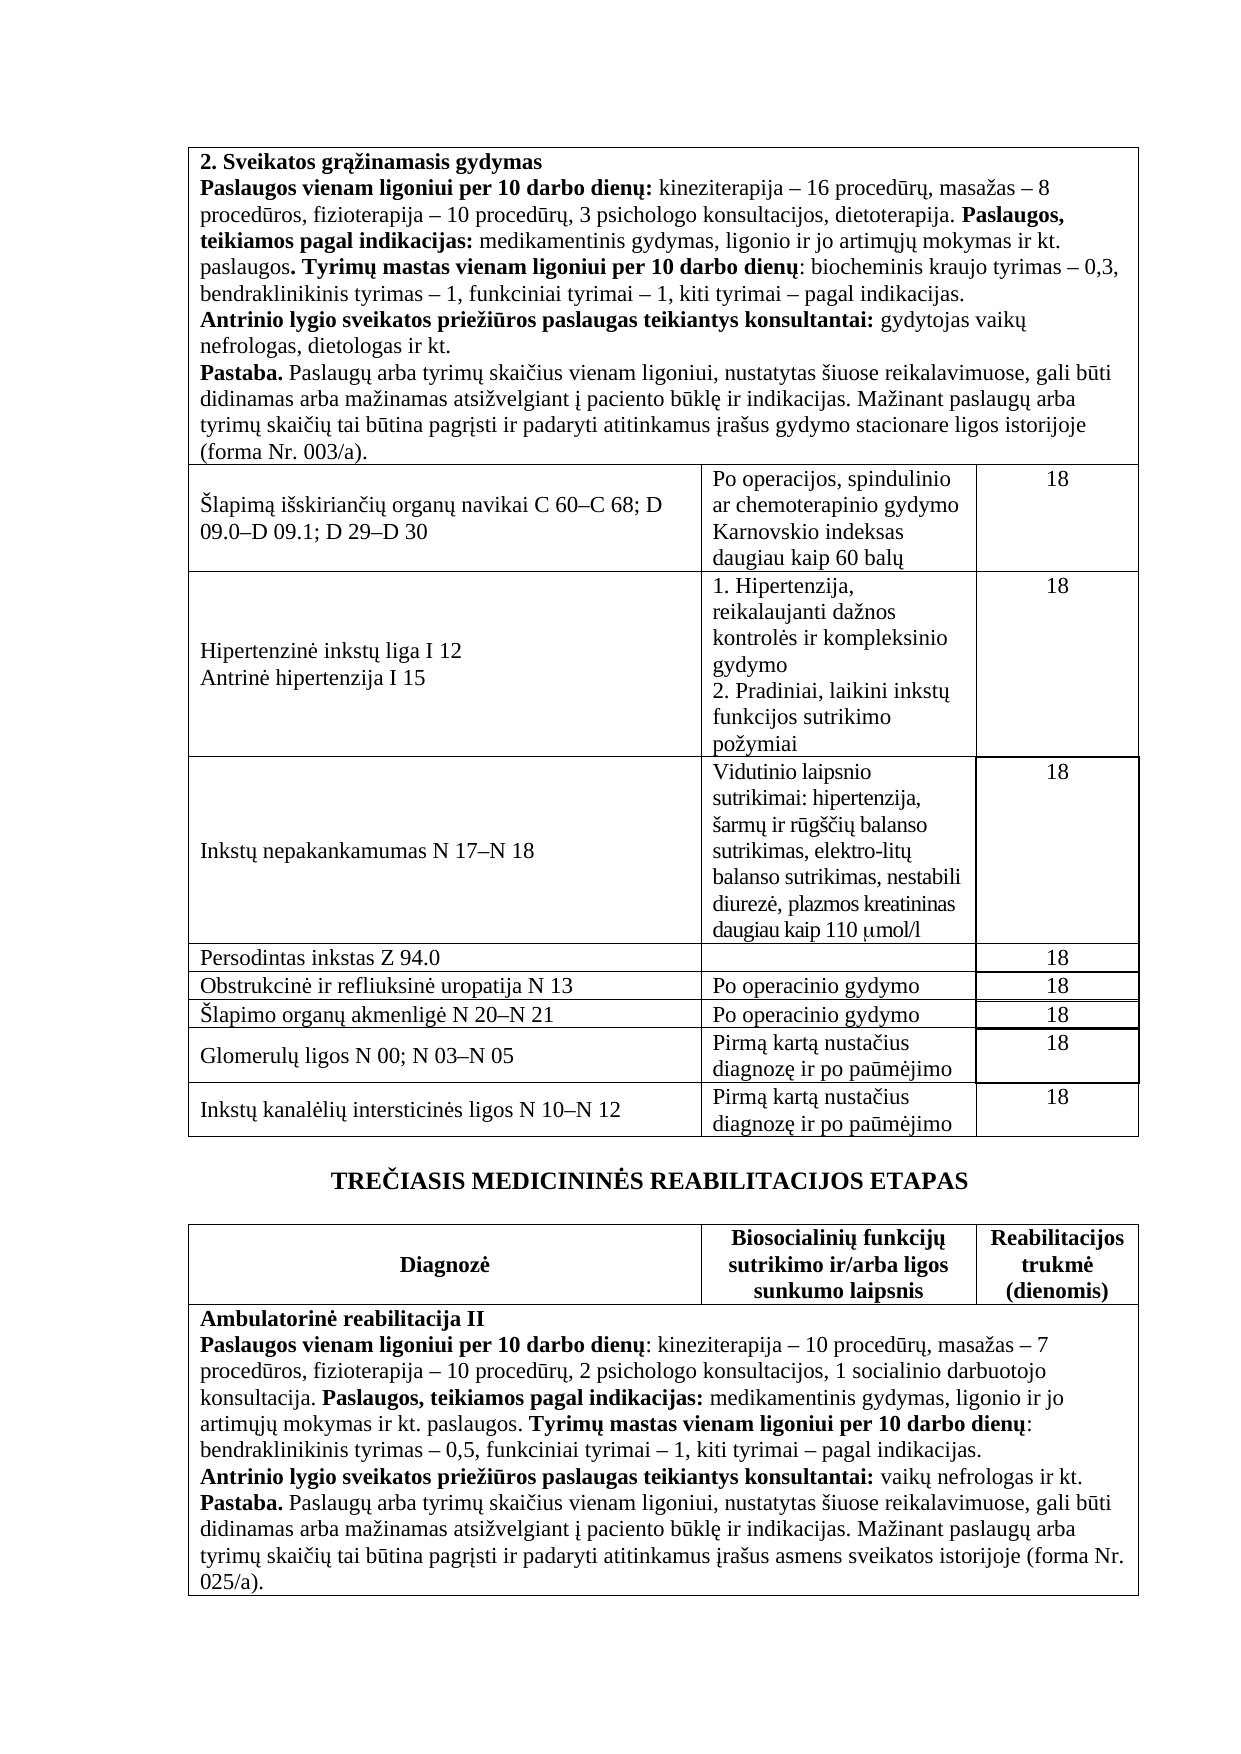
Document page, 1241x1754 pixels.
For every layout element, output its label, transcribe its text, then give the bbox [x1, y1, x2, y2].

table_cell 18 [977, 758, 1138, 942]
table_cell Pirmą kartą nustačius diagnozę ir po paūmėjimo [702, 1028, 975, 1082]
table_cell Vidutinio laipsnio sutrikimai: hipertenzija, šarmų ir rūgščių balanso sutrikimas, elektro-litų balanso sutrikimas, nestabili diurezė, plazmos kreatininas daugiau kaip 110 mol/l [702, 757, 975, 942]
table_cell Inkstų nepakankamumas N 17–N 18 [189, 757, 701, 942]
table_cell Ambulatorinė reabilitacija II Paslaugos vienam ligoniui per 10 darbo dienų: kineziterapija – 10 procedūrų, masažas – 7 procedūros, fizioterapija – 10 procedūrų, 2 psichologo konsultacijos, 1 socialinio darbuotojo konsultacija. Paslaugos, teikiamos pagal indikacijas: medikamentinis gydymas, ligonio ir jo artimųjų mokymas ir kt. paslaugos. Tyrimų mastas vienam ligoniui per 10 darbo dienų: bendraklinikinis tyrimas – 0,5, funkciniai tyrimai – 1, kiti tyrimai – pagal indikacijas. Antrinio lygio sveikatos priežiūros paslaugas teikiantys konsultantai: vaikų nefrologas ir kt. Pastaba. Paslaugų arba tyrimų skaičius vienam ligoniui, nustatytas šiuose reikalavimuose, gali būti didinamas arba mažinamas atsižvelgiant į paciento būklę ir indikacijas. Mažinant paslaugų arba tyrimų skaičių tai būtina pagrįsti ir padaryti atitinkamus įrašus asmens sveikatos istorijoje (forma Nr. 025/a). [189, 1305, 1138, 1594]
text TREČIASIS MEDICININĖS REABILITACIJOS ETAPAS [177, 1166, 1122, 1195]
table_cell Šlapimą išskiriančių organų navikai C 60–C 68; D 09.0–D 09.1; D 29–D 30 [189, 465, 701, 571]
table_cell Inkstų kanalėlių intersticinės ligos N 10–N 12 [189, 1083, 701, 1136]
table_cell Obstrukcinė ir refliuksinė uropatija N 13 [189, 972, 701, 999]
table_cell 18 [977, 1084, 1138, 1136]
table_cell Pirmą kartą nustačius diagnozę ir po paūmėjimo [702, 1083, 976, 1136]
table_cell 2. Sveikatos grąžinamasis gydymas Paslaugos vienam ligoniui per 10 darbo dienų: kineziterapija – 16 procedūrų, masažas – 8 procedūros, fizioterapija – 10 procedūrų, 3 psichologo konsultacijos, dietoterapija. Paslaugos, teikiamos pagal indikacijas: medikamentinis gydymas, ligonio ir jo artimųjų mokymas ir kt. paslaugos. Tyrimų mastas vienam ligoniui per 10 darbo dienų: biocheminis kraujo tyrimas – 0,3, bendraklinikinis tyrimas – 1, funkciniai tyrimai – 1, kiti tyrimai – pagal indikacijas. Antrinio lygio sveikatos priežiūros paslaugas teikiantys konsultantai: gydytojas vaikų nefrologas, dietologas ir kt. Pastaba. Paslaugų arba tyrimų skaičius vienam ligoniui, nustatytas šiuose reikalavimuose, gali būti didinamas arba mažinamas atsižvelgiant į paciento būklę ir indikacijas. Mažinant paslaugų arba tyrimų skaičių tai būtina pagrįsti ir padaryti atitinkamus įrašus gydymo stacionare ligos istorijoje (forma Nr. 003/a). [189, 148, 1138, 464]
table_cell 18 [977, 944, 1138, 971]
table_cell Hipertenzinė inkstų liga I 12 Antrinė hipertenzija I 15 [189, 572, 701, 756]
table_cell Po operacinio gydymo [702, 1000, 975, 1027]
table_cell 18 [977, 572, 1138, 756]
table_cell Šlapimo organų akmenligė N 20–N 21 [189, 1000, 701, 1027]
table_cell Glomerulų ligos N 00; N 03–N 05 [189, 1028, 701, 1082]
table_cell Po operacijos, spindulinio ar chemoterapinio gydymo Karnovskio indeksas daugiau kaip 60 balų [702, 465, 976, 571]
table_cell 18 [977, 1002, 1138, 1027]
table_cell Persodintas inkstas Z 94.0 [189, 944, 701, 971]
table_cell 18 [977, 465, 1138, 571]
table_cell Po operacinio gydymo [702, 972, 975, 999]
table_header Reabilitacijos trukmė (dienomis) [977, 1225, 1138, 1303]
table_cell [702, 944, 975, 971]
table_cell 18 [977, 1030, 1138, 1082]
table_header Diagnozė [189, 1225, 701, 1303]
table_header Biosocialinių funkcijų sutrikimo ir/arba ligos sunkumo laipsnis [702, 1225, 976, 1303]
table_cell 18 [977, 973, 1138, 999]
table_cell 1. Hipertenzija, reikalaujanti dažnos kontrolės ir kompleksinio gydymo 2. Pradiniai, laikini inkstų funkcijos sutrikimo požymiai [702, 572, 976, 756]
